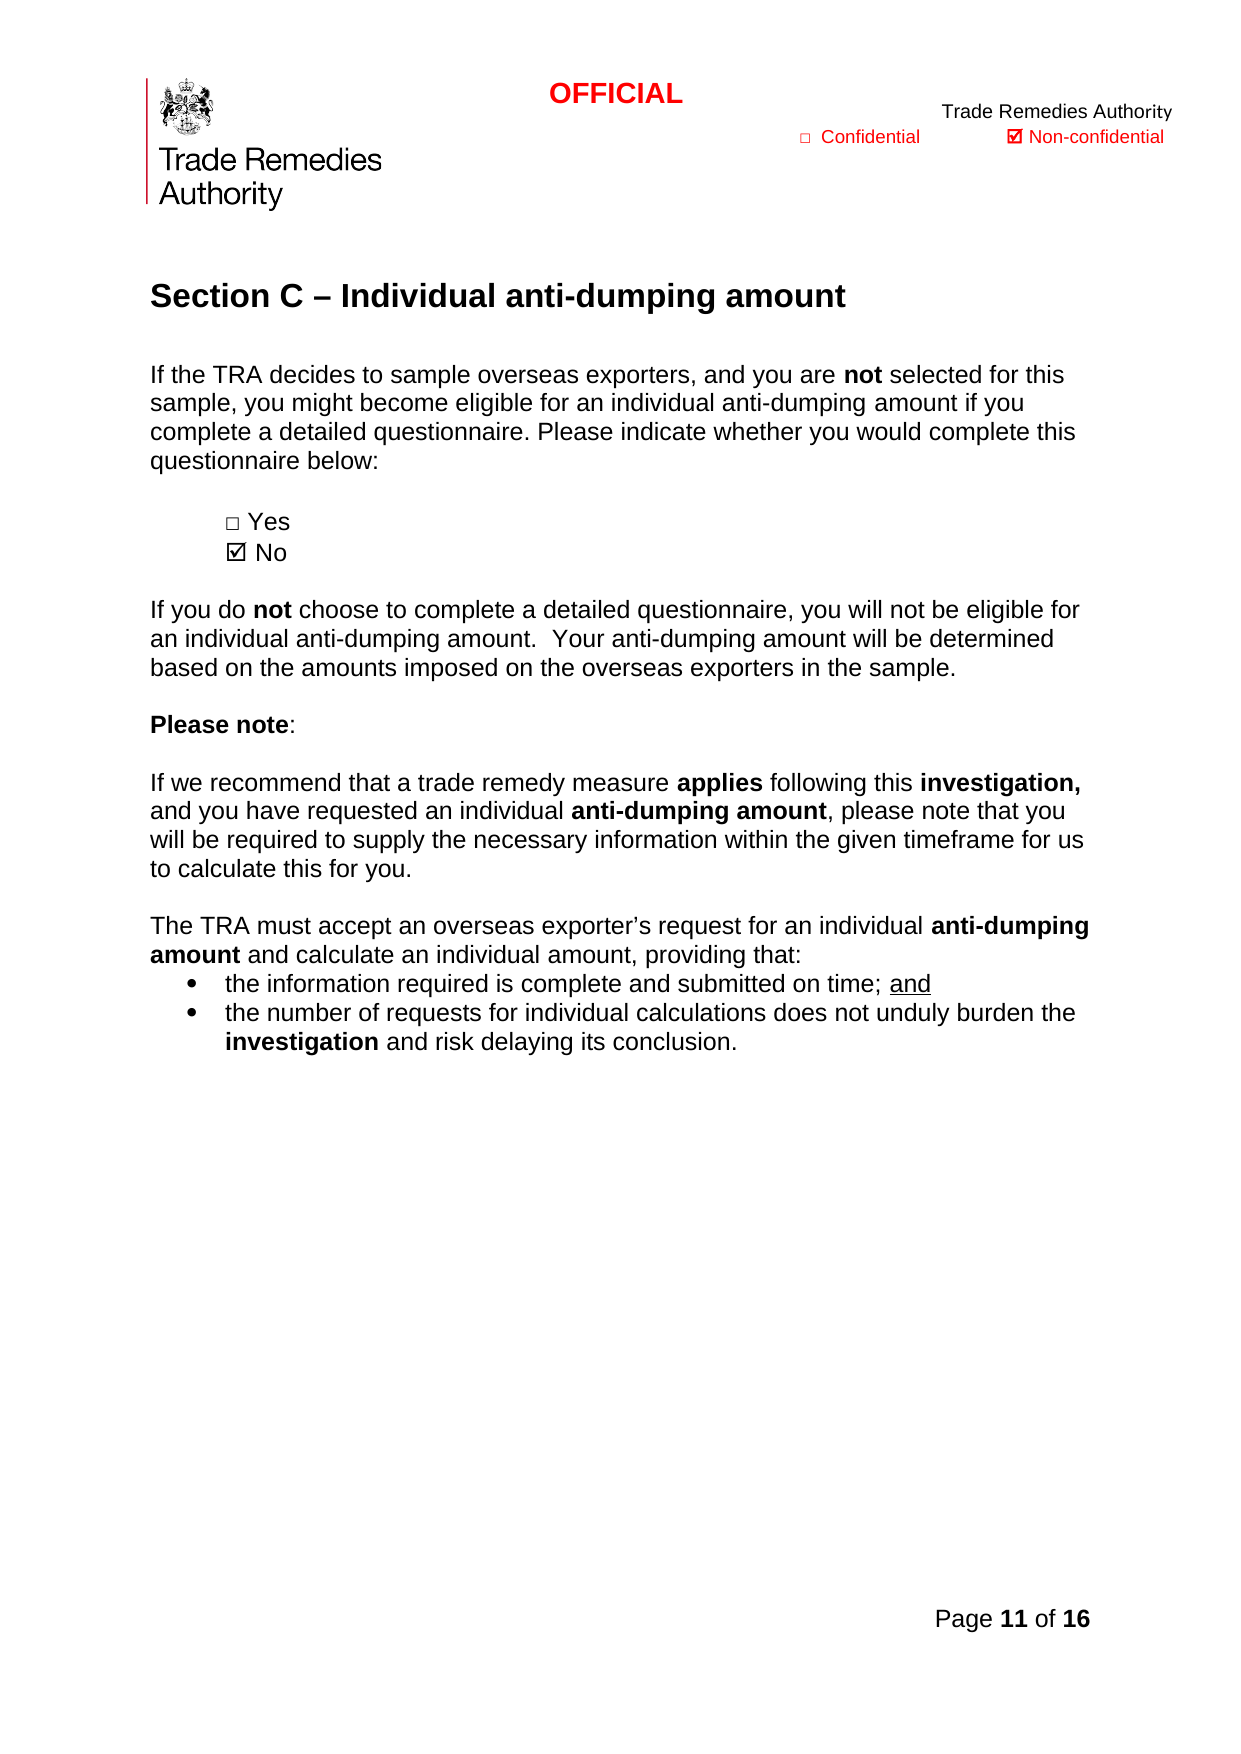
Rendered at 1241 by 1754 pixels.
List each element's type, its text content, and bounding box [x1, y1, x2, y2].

text The TRA must accept an overseas exporter’s request for an individual anti-dumping amount and calculate an individual amount, providing that: [150, 911, 1090, 969]
text If the TRA decides to sample overseas exporters, and you are not selected for this sample, you might become eligible for an individual anti-dumping amount if you complete a detailed questionnaire. Please indicate whether you would complete this questionnaire below: [150, 360, 1090, 475]
text Please note: [150, 710, 1090, 739]
text If we recommend that a trade remedy measure applies following this investigation, and you have requested an individual anti-dumping amount, please note that you will be required to supply the necessary information within the given timeframe for us to calculate this for you. [150, 768, 1090, 883]
list the information required is complete and submitted on time; and [187, 969, 1090, 998]
list the number of requests for individual calculations does not unduly burden the investigation and risk delaying its conclusion. [187, 998, 1090, 1055]
subtitle Section C – Individual anti-dumping amount [150, 276, 1090, 314]
text If you do not choose to complete a detailed questionnaire, you will not be eligible for an individual anti-dumping amount. Your anti-dumping amount will be determined based on the amounts imposed on the overseas exporters in the sample. [150, 595, 1090, 681]
text ☐ Yes [225, 503, 1090, 537]
text  No [225, 537, 1090, 566]
